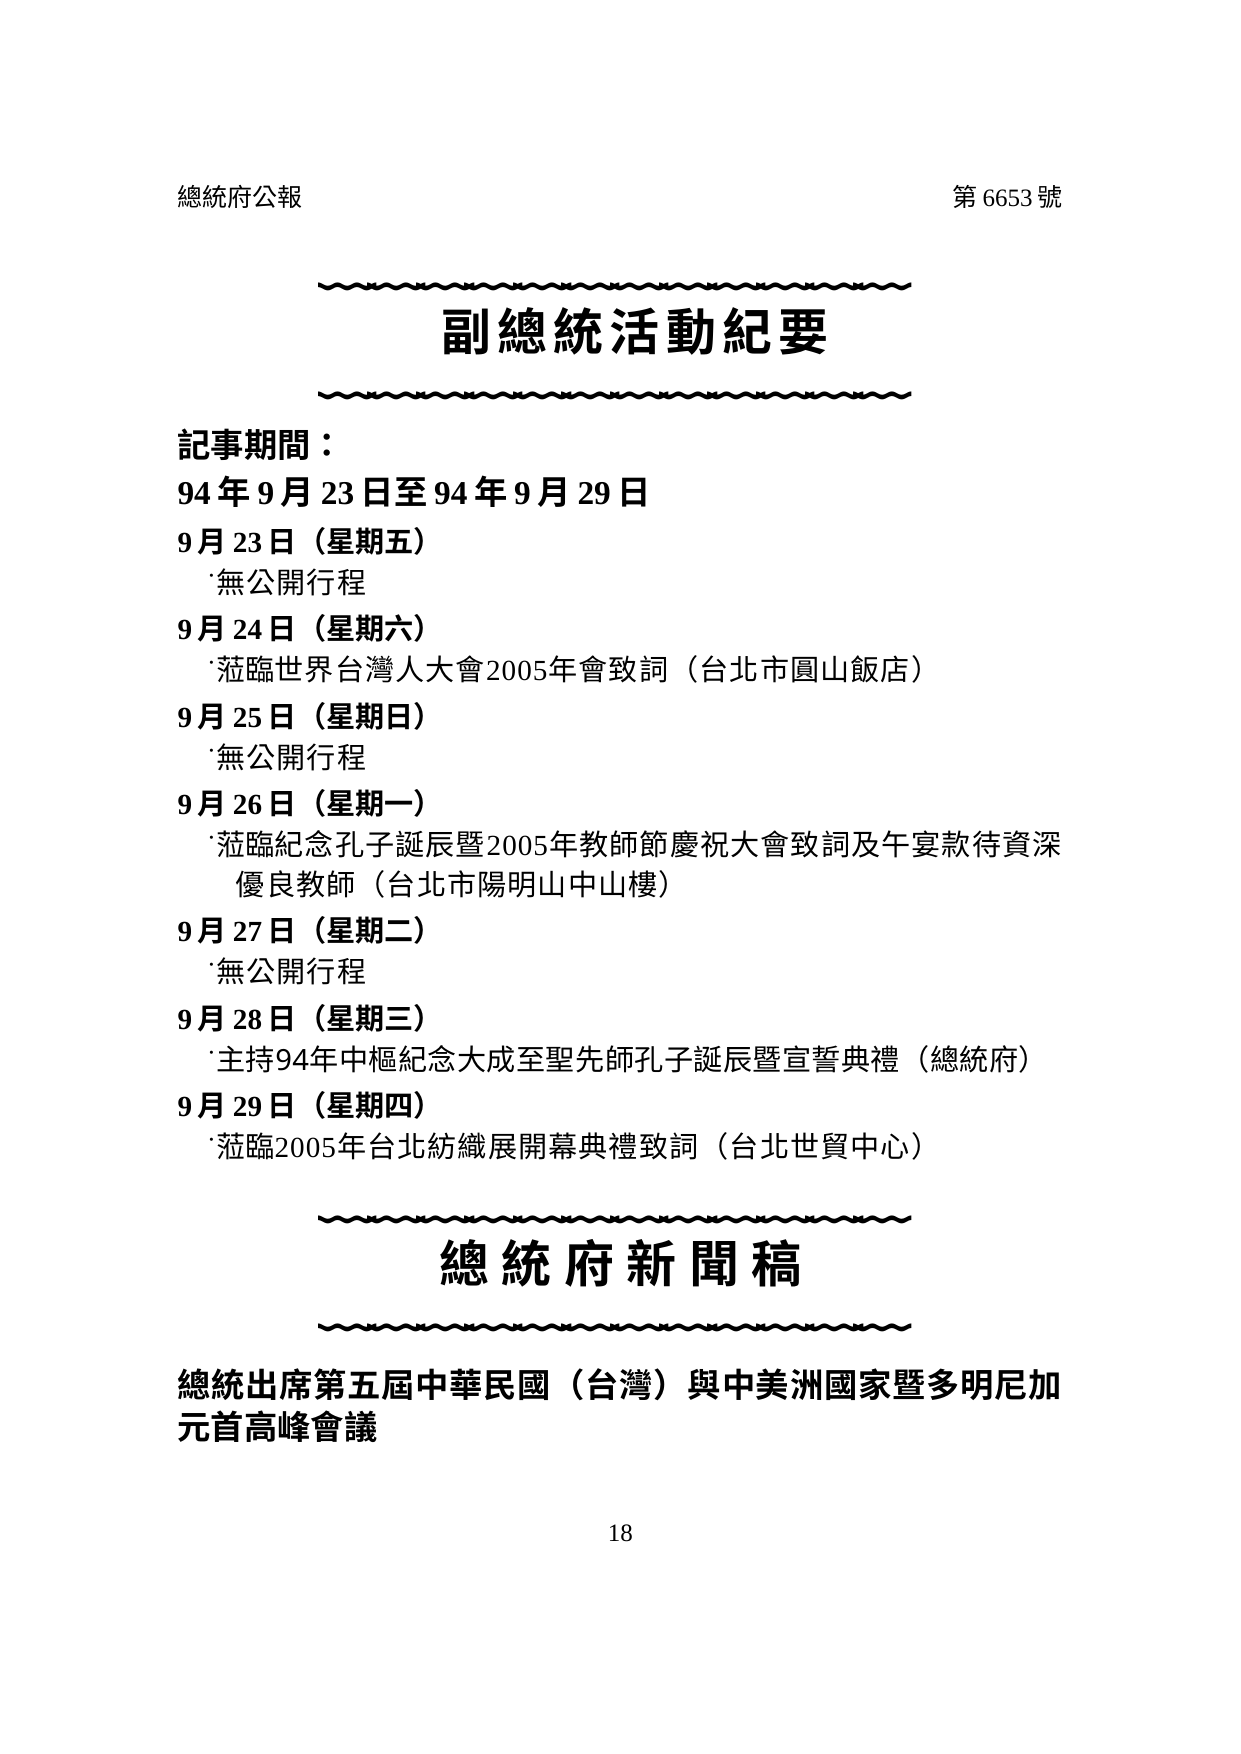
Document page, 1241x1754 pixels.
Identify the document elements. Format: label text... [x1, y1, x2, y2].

text ˙蒞臨世界台灣人大會2005年會致詞（台北市圓山飯店） [206, 649, 1063, 689]
text ˙蒞臨2005年台北紡織展開幕典禮致詞（台北世貿中心） [206, 1126, 1063, 1166]
text ˙無公開行程 [206, 562, 1063, 601]
text 9月25日（星期日） [177, 689, 1063, 737]
text 記事期間： [177, 424, 1063, 466]
text 9月26日（星期一） [177, 776, 1063, 824]
text 9月29日（星期四） [177, 1078, 1063, 1126]
text ˙主持94年中樞紀念大成至聖先師孔子誕辰暨宣誓典禮（總統府） [206, 1039, 1063, 1078]
text ﹏﹏﹏﹏﹏﹏﹏﹏﹏﹏﹏﹏ [177, 266, 1063, 291]
text 總統出席第五屆中華民國（台灣）與中美洲國家暨多明尼加元首高峰會議 [177, 1364, 1063, 1447]
text 9月24日（星期六） [177, 601, 1063, 649]
text ˙無公開行程 [206, 737, 1063, 776]
text 總 統 府 新 聞 稿 [177, 1236, 1063, 1294]
text 9月27日（星期二） [177, 903, 1063, 951]
text ﹏﹏﹏﹏﹏﹏﹏﹏﹏﹏﹏﹏ [177, 1198, 1063, 1223]
text ﹏﹏﹏﹏﹏﹏﹏﹏﹏﹏﹏﹏ [177, 1307, 1063, 1332]
text 副總統活動紀要 [206, 303, 1063, 362]
text ˙無公開行程 [206, 951, 1063, 991]
text 9月23日（星期五） [177, 514, 1063, 562]
text 94年9月23日至94年9月29日 [177, 466, 1063, 514]
text ˙蒞臨紀念孔子誕辰暨2005年教師節慶祝大會致詞及午宴款待資深優良教師（台北市陽明山中山樓） [206, 824, 1063, 903]
text 9月28日（星期三） [177, 991, 1063, 1039]
text ﹏﹏﹏﹏﹏﹏﹏﹏﹏﹏﹏﹏ [177, 374, 1063, 399]
